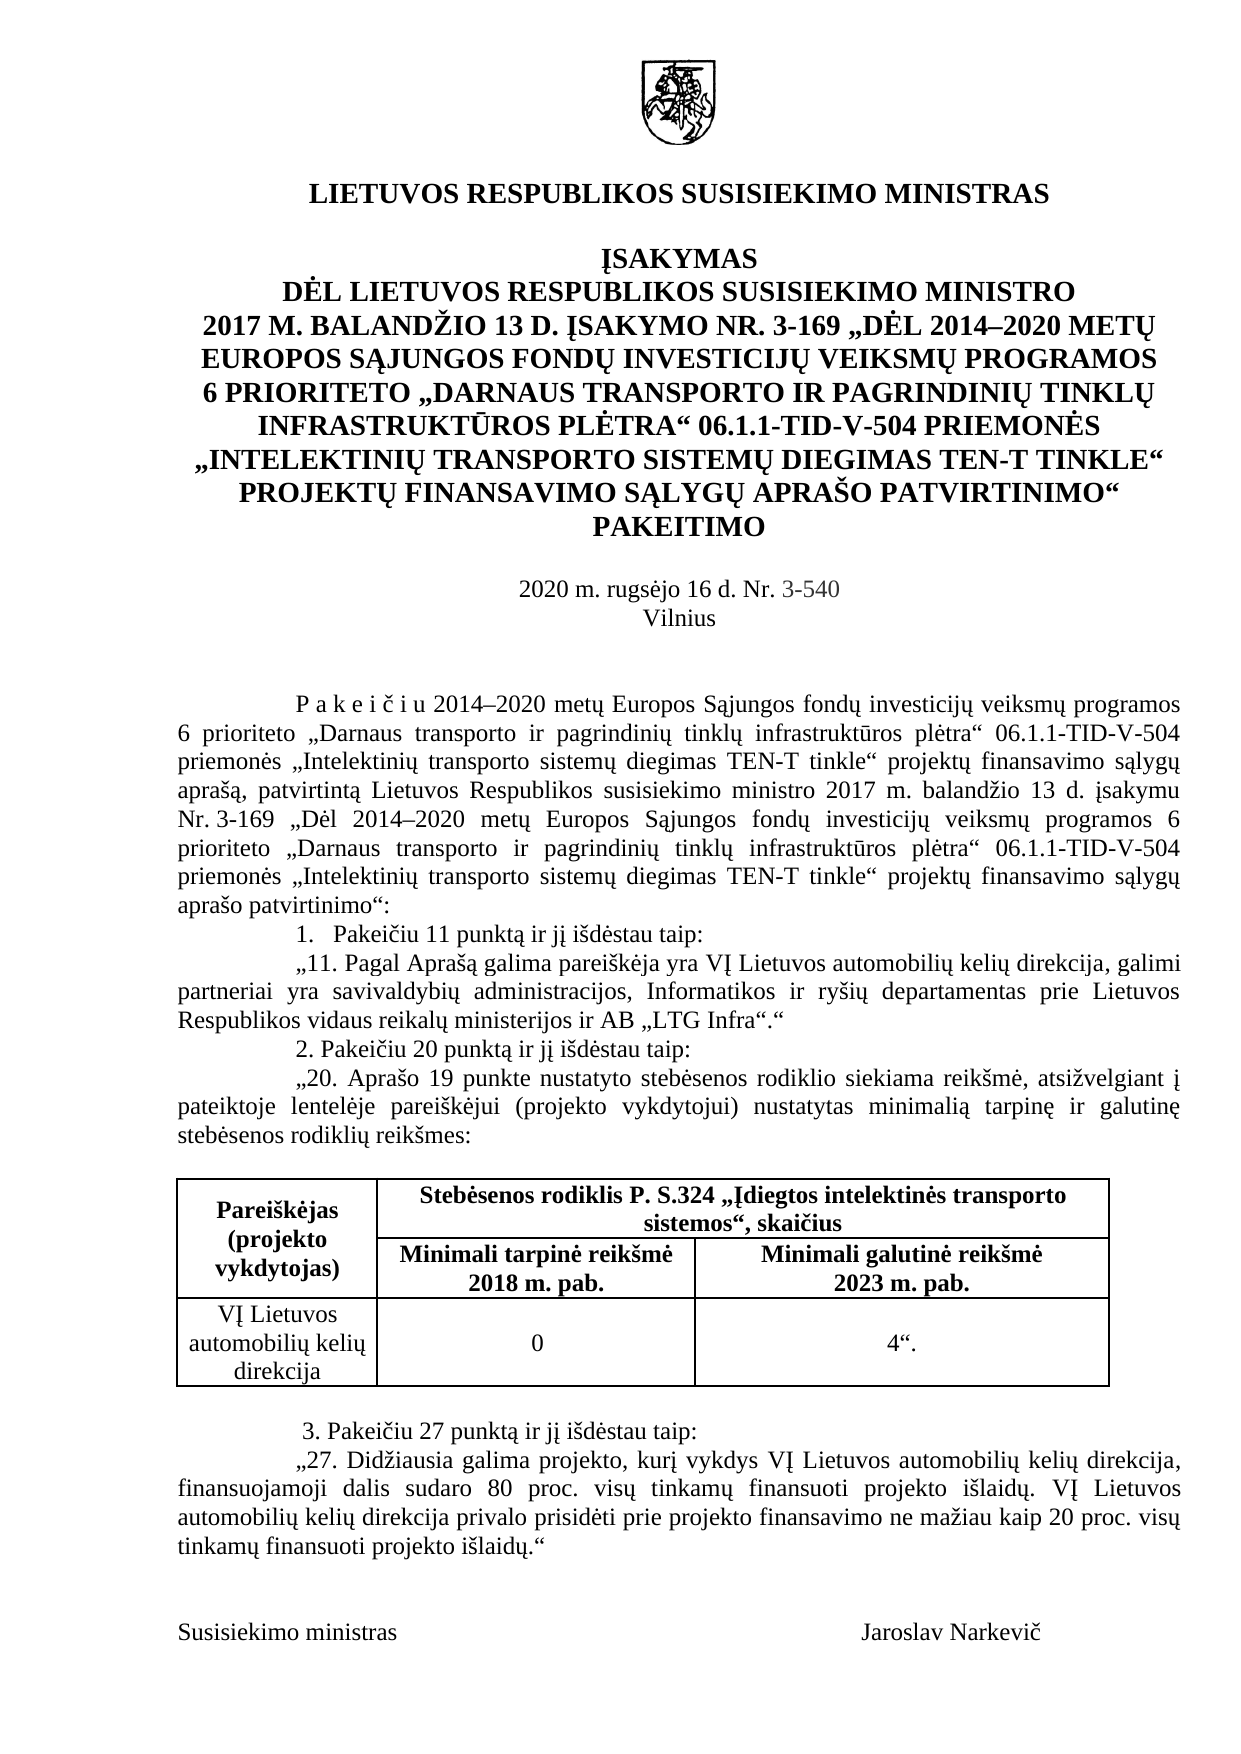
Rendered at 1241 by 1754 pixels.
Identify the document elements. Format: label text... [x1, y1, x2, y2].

text 3. Pakeičiu 27 punktą ir jį išdėstau taip: [177, 1416, 1181, 1445]
text Susisiekimo ministras Jaroslav Narkevič [177, 1617, 1181, 1646]
text LIETUVOS RESPUBLIKOS SUSISIEKIMO MINISTRAS [177, 176, 1181, 210]
table_cell 4“. [696, 1299, 1108, 1385]
text 2020 m. rugsėjo 16 d. Nr. 3-540 [177, 574, 1181, 603]
text Vilnius [177, 603, 1181, 631]
text ĮSAKYMAS [177, 241, 1181, 274]
text 2017 M. BALANDŽIO 13 D. ĮSAKYMO NR. 3-169 „DĖL 2014–2020 METŲ EUROPOS SĄJUNGOS FONDŲ INVESTICIJŲ VEIKSMŲ PROGRAMOS 6 PRIORITETO „DARNAUS TRANSPORTO IR PAGRINDINIŲ TINKLŲ INFRASTRUKTŪROS PLĖTRA“ 06.1.1-TID-V-504 PRIEMONĖS „INTELEKTINIŲ TRANSPORTO SISTEMŲ DIEGIMAS TEN-T TINKLE“ PROJEKTŲ FINANSAVIMO SĄLYGŲ APRAŠO PATVIRTINIMO“ PAKEITIMO [177, 308, 1181, 543]
table_cell Minimali galutinė reikšmė 2023 m. pab. [696, 1239, 1108, 1297]
table_cell 0 [378, 1299, 694, 1385]
table_cell VĮ Lietuvos automobilių kelių direkcija [178, 1299, 376, 1385]
text 1. Pakeičiu 11 punktą ir jį išdėstau taip: [295, 919, 1181, 948]
text „20. Aprašo 19 punkte nustatyto stebėsenos rodiklio siekiama reikšmė, atsižvelgiant į pateiktoje lentelėje pareiškėjui (projekto vykdytojui) nustatytas minimalią tarpinę ir galutinę stebėsenos rodiklių reikšmes: [177, 1063, 1181, 1149]
text „11. Pagal Aprašą galima pareiškėja yra VĮ Lietuvos automobilių kelių direkcija, galimi partneriai yra savivaldybių administracijos, Informatikos ir ryšių departamentas prie Lietuvos Respublikos vidaus reikalų ministerijos ir AB „LTG Infra“.“ [177, 948, 1181, 1034]
table_cell Minimali tarpinė reikšmė 2018 m. pab. [378, 1239, 694, 1297]
table_header Pareiškėjas (projekto vykdytojas) [178, 1180, 376, 1297]
table_header Stebėsenos rodiklis P. S.324 „Įdiegtos intelektinės transporto sistemos“, skaičius [378, 1180, 1108, 1237]
text DĖL LIETUVOS RESPUBLIKOS SUSISIEKIMO MINISTRO [177, 274, 1181, 308]
text P a k e i č i u 2014–2020 metų Europos Sąjungos fondų investicijų veiksmų programos 6 prioriteto „Darnaus transporto ir pagrindinių tinklų infrastruktūros plėtra“ 06.1.1-TID-V-504 priemonės „Intelektinių transporto sistemų diegimas TEN-T tinkle“ projektų finansavimo sąlygų aprašą, patvirtintą Lietuvos Respublikos susisiekimo ministro 2017 m. balandžio 13 d. įsakymu Nr. 3-169 „Dėl 2014–2020 metų Europos Sąjungos fondų investicijų veiksmų programos 6 prioriteto „Darnaus transporto ir pagrindinių tinklų infrastruktūros plėtra“ 06.1.1-TID-V-504 priemonės „Intelektinių transporto sistemų diegimas TEN-T tinkle“ projektų finansavimo sąlygų aprašo patvirtinimo“: [177, 689, 1181, 919]
text „27. Didžiausia galima projekto, kurį vykdys VĮ Lietuvos automobilių kelių direkcija, finansuojamoji dalis sudaro 80 proc. visų tinkamų finansuoti projekto išlaidų. VĮ Lietuvos automobilių kelių direkcija privalo prisidėti prie projekto finansavimo ne mažiau kaip 20 proc. visų tinkamų finansuoti projekto išlaidų.“ [177, 1445, 1181, 1560]
text 2. Pakeičiu 20 punktą ir jį išdėstau taip: [177, 1034, 1181, 1063]
